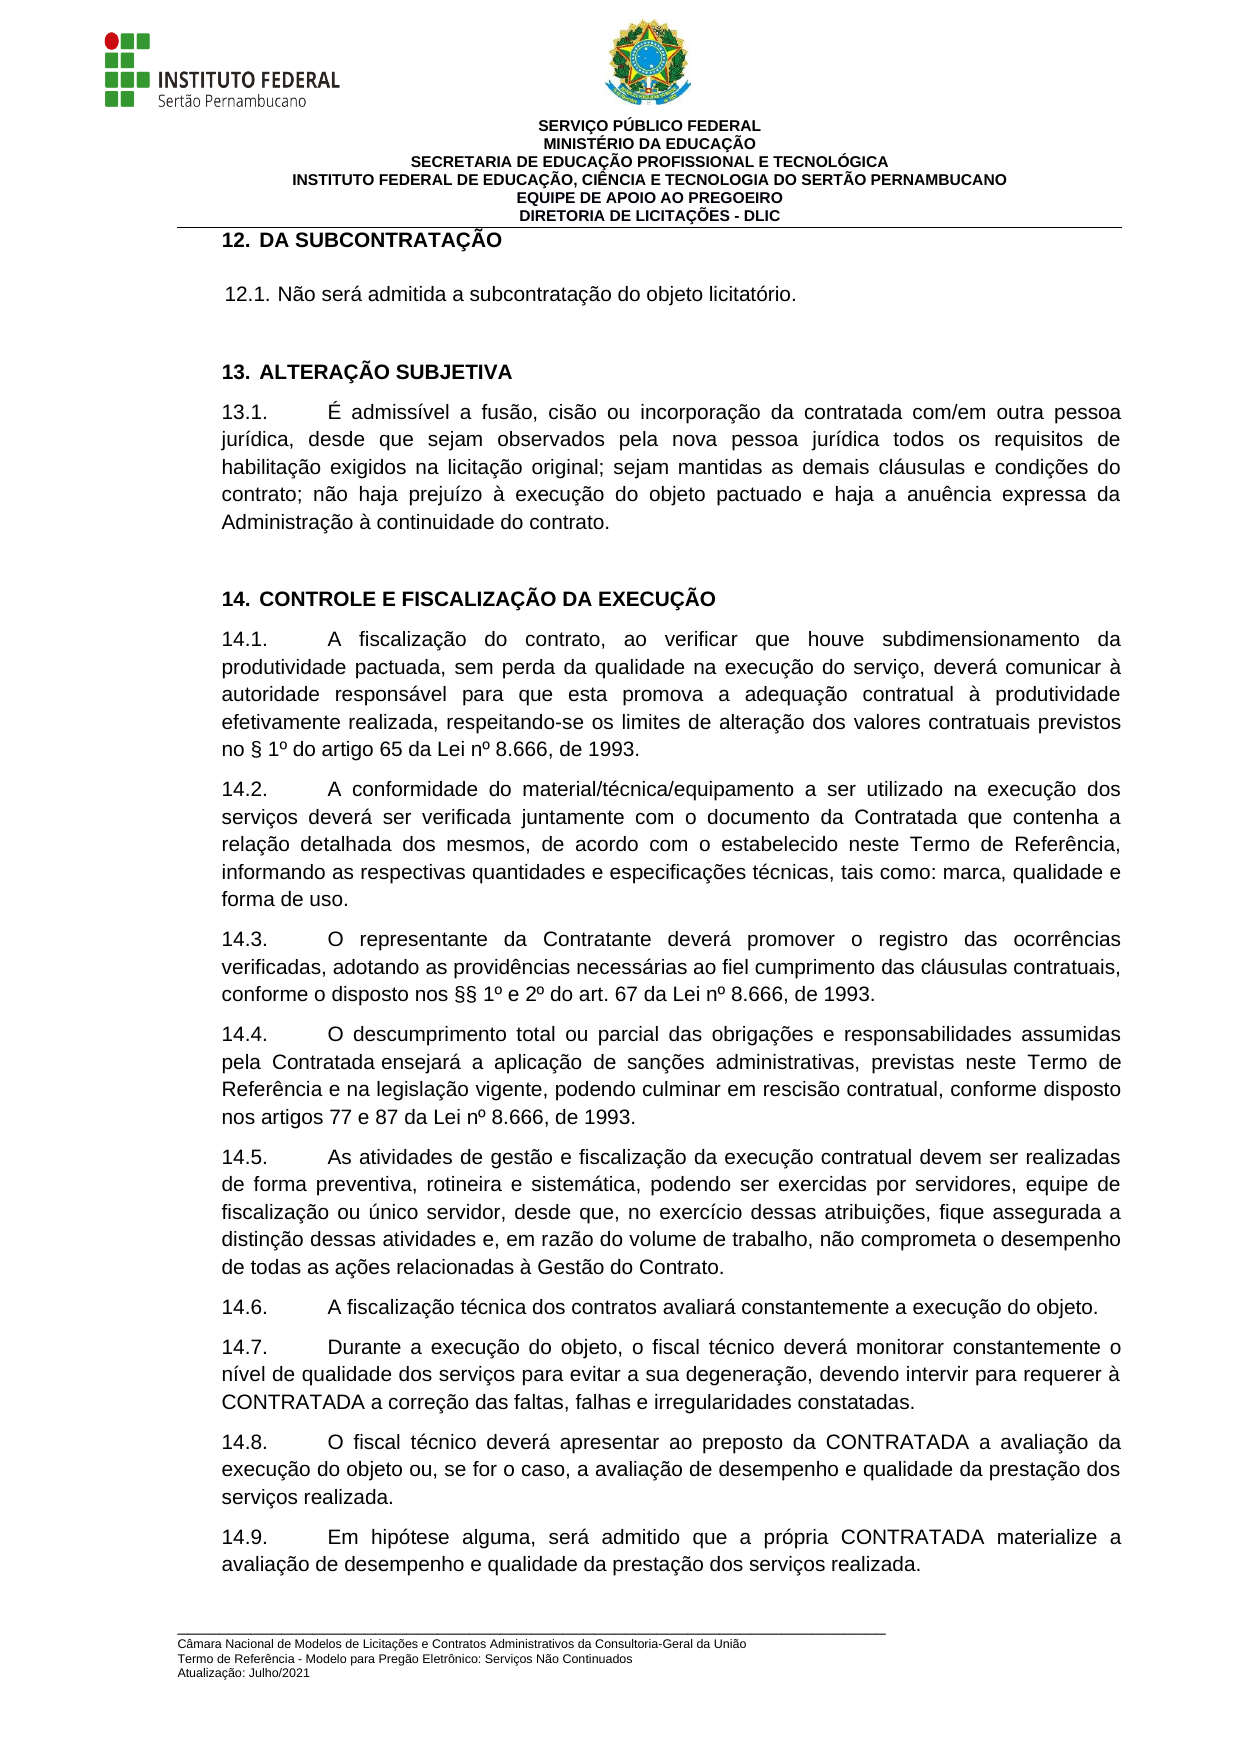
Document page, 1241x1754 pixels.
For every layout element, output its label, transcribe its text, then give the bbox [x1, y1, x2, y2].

list O fiscal técnico deverá apresentar ao preposto da CONTRATADA a avaliação da execução do objeto ou, se for o caso, a avaliação de desempenho e qualidade da prestação dos serviços realizada. [221, 1429, 1122, 1508]
list As atividades de gestão e fiscalização da execução contratual devem ser realizadas de forma preventiva, rotineira e sistemática, podendo ser exercidas por servidores, equipe de fiscalização ou único servidor, desde que, no exercício dessas atribuições, fique assegurada a distinção dessas atividades e, em razão do volume de trabalho, não comprometa o desempenho de todas as ações relacionadas à Gestão do Contrato. [221, 1144, 1122, 1278]
list O descumprimento total ou parcial das obrigações e responsabilidades assumidas pela Contratada ensejará a aplicação de sanções administrativas, previstas neste Termo de Referência e na legislação vigente, podendo culminar em rescisão contratual, conforme disposto nos artigos 77 e 87 da Lei nº 8.666, de 1993. [221, 1022, 1122, 1128]
list Em hipótese alguma, será admitido que a própria CONTRATADA materialize a avaliação de desempenho e qualidade da prestação dos serviços realizada. [221, 1524, 1122, 1576]
list ALTERAÇÃO SUBJETIVA [222, 359, 1122, 383]
list DA SUBCONTRATAÇÃO [222, 228, 1122, 252]
list Durante a execução do objeto, o fiscal técnico deverá monitorar constantemente o nível de qualidade dos serviços para evitar a sua degeneração, devendo intervir para requerer à CONTRATADA a correção das faltas, falhas e irregularidades constatadas. [221, 1334, 1122, 1413]
list O representante da Contratante deverá promover o registro das ocorrências verificadas, adotando as providências necessárias ao fiel cumprimento das cláusulas contratuais, conforme o disposto nos §§ 1º e 2º do art. 67 da Lei nº 8.666, de 1993. [221, 927, 1122, 1006]
picture [604, 19, 692, 105]
list A fiscalização do contrato, ao verificar que houve subdimensionamento da produtividade pactuada, sem perda da qualidade na execução do serviço, deverá comunicar à autoridade responsável para que esta promova a adequação contratual à produtividade efetivamente realizada, respeitando-se os limites de alteração dos valores contratuais previstos no § 1º do artigo 65 da Lei nº 8.666, de 1993. [221, 627, 1122, 761]
list A fiscalização técnica dos contratos avaliará constantemente a execução do objeto. [221, 1294, 1122, 1318]
list Não será admitida a subcontratação do objeto licitatório. [224, 282, 1122, 306]
picture [104, 32, 340, 107]
list CONTROLE E FISCALIZAÇÃO DA EXECUÇÃO [222, 587, 1122, 611]
list É admissível a fusão, cisão ou incorporação da contratada com/em outra pessoa jurídica, desde que sejam observados pela nova pessoa jurídica todos os requisitos de habilitação exigidos na licitação original; sejam mantidas as demais cláusulas e condições do contrato; não haja prejuízo à execução do objeto pactuado e haja a anuência expressa da Administração à continuidade do contrato. [221, 399, 1122, 533]
list A conformidade do material/técnica/equipamento a ser utilizado na execução dos serviços deverá ser verificada juntamente com o documento da Contratada que contenha a relação detalhada dos mesmos, de acordo com o estabelecido neste Termo de Referência, informando as respectivas quantidades e especificações técnicas, tais como: marca, qualidade e forma de uso. [221, 777, 1122, 911]
